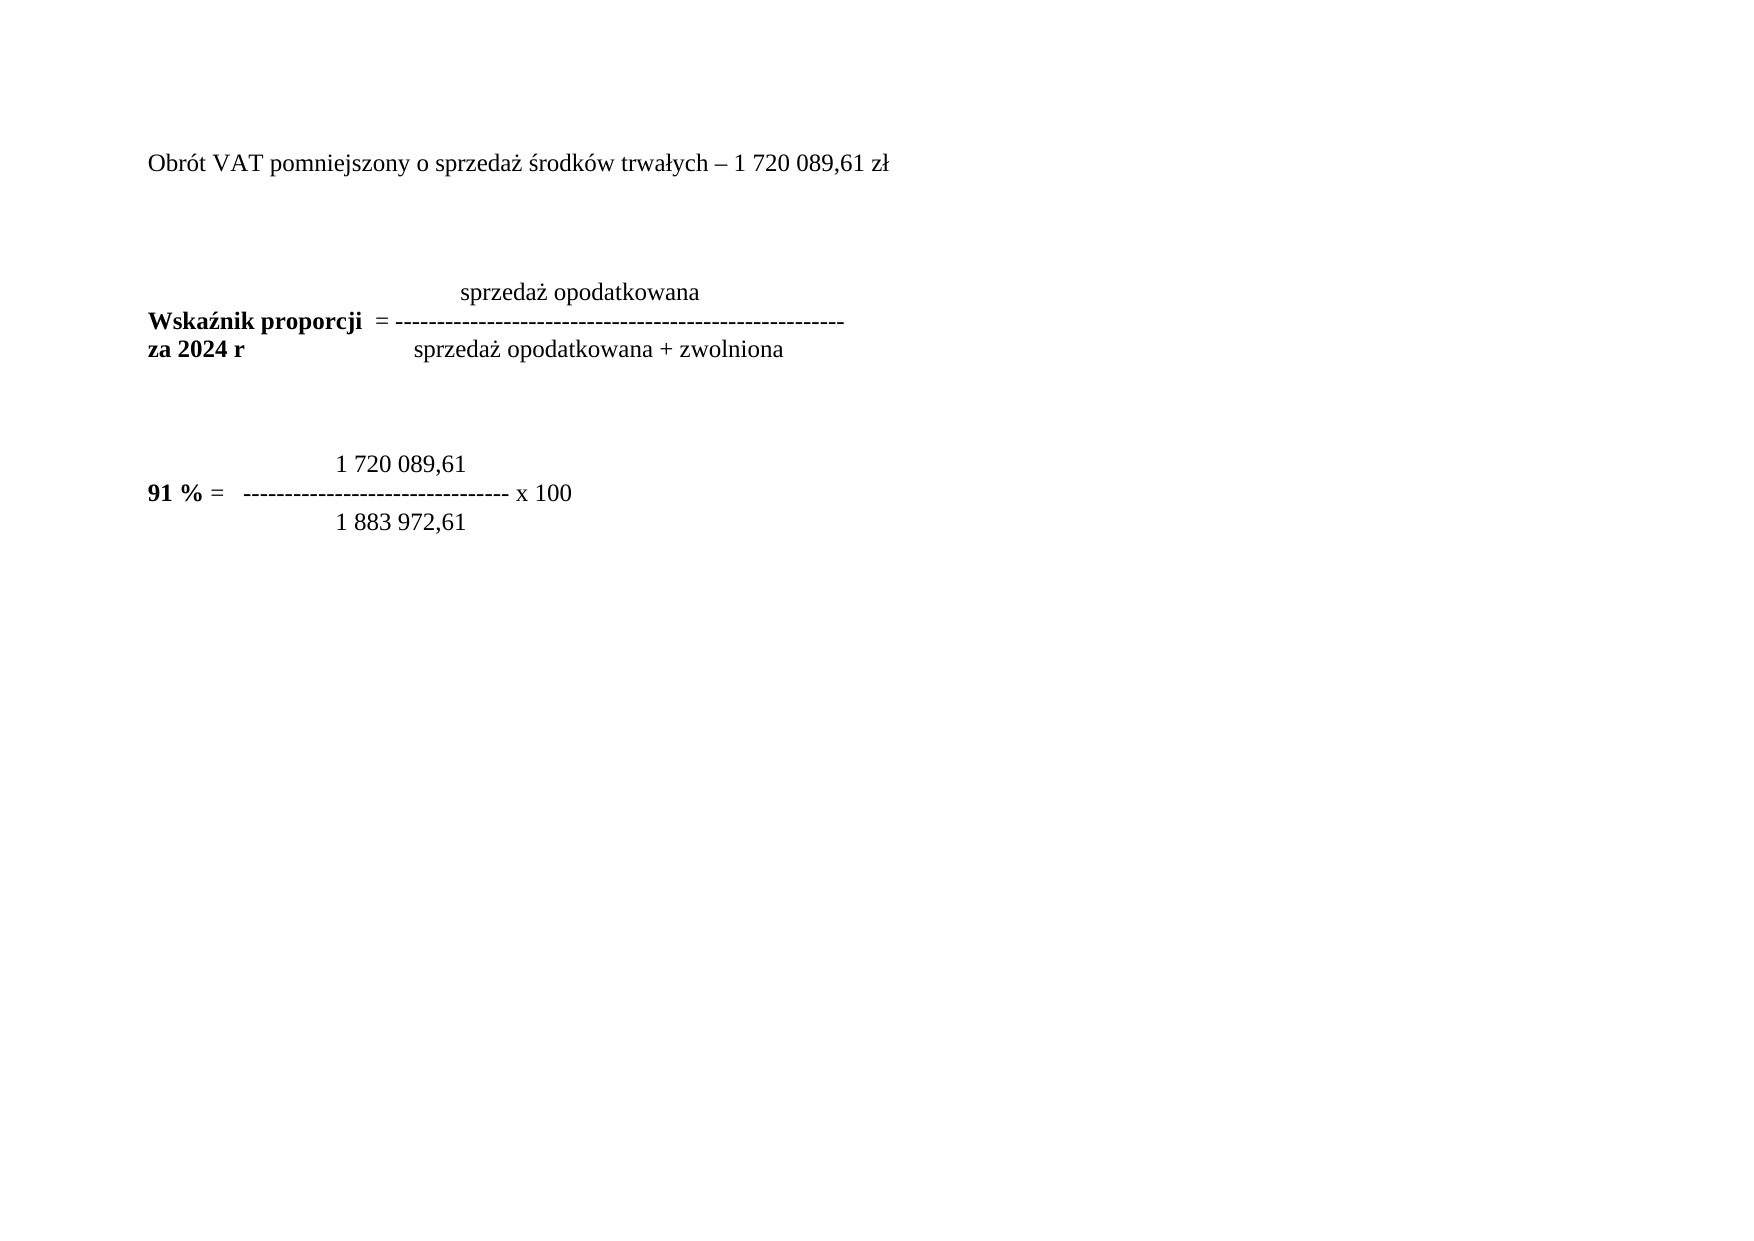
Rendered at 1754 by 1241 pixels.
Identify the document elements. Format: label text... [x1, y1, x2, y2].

text 1 720 089,61 [148, 449, 1606, 478]
text za 2024 r sprzedaż opodatkowana + zwolniona [148, 334, 1606, 363]
text 1 883 972,61 [148, 507, 1606, 536]
text Obrót VAT pomniejszony o sprzedaż środków trwałych – 1 720 089,61 zł [148, 148, 1606, 176]
text sprzedaż opodatkowana [148, 277, 1606, 306]
text 91 % = -------------------------------- x 100 [148, 478, 1606, 507]
text Wskaźnik proporcji = ------------------------------------------------------ [148, 306, 1606, 334]
